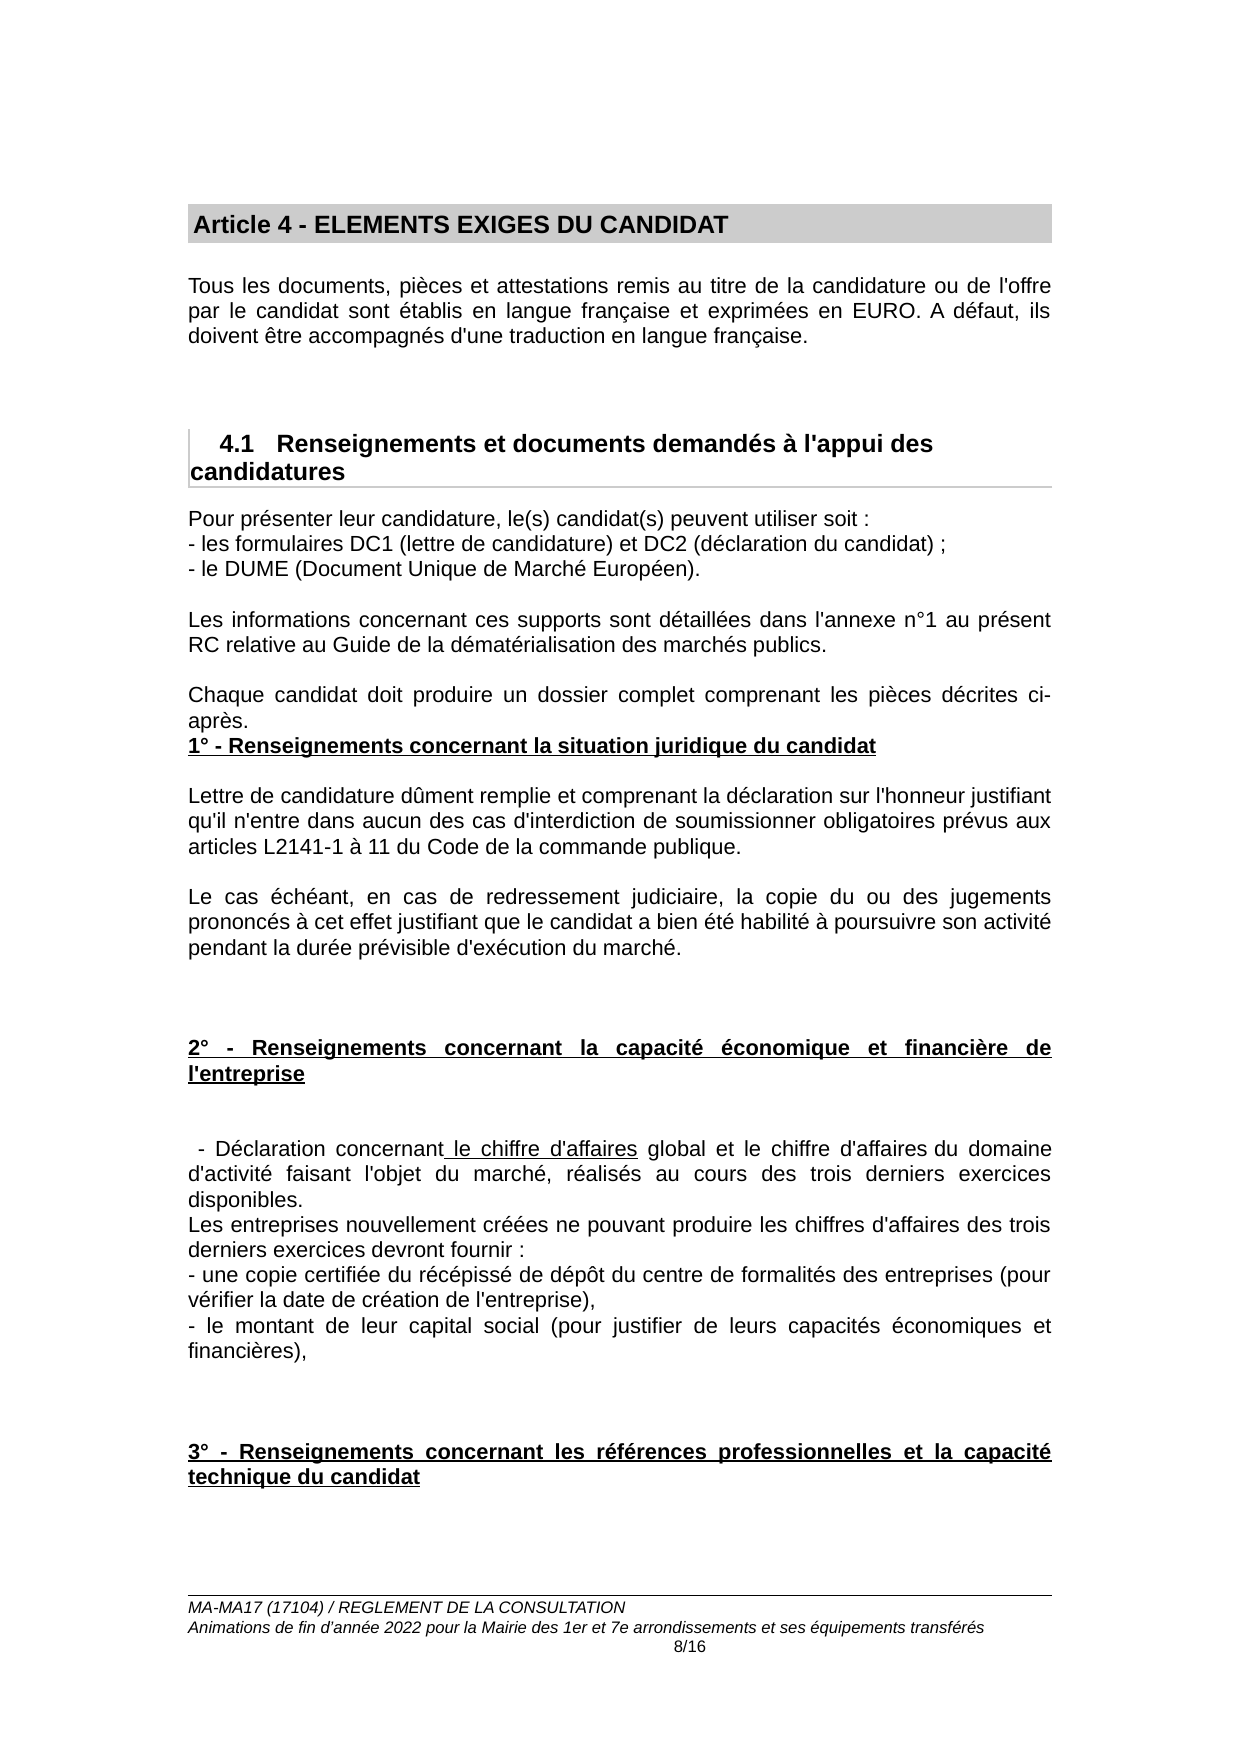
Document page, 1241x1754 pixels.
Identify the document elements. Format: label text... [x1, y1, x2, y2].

text - Déclaration concernant le chiffre d'affaires global et le chiffre d'affaires du domaine d'activité faisant l'objet du marché, réalisés au cours des trois derniers exercices disponibles. [188, 1136, 1052, 1212]
subtitle Renseignements et documents demandés à l'appui des candidatures [188, 428, 1052, 486]
text 2° - Renseignements concernant la capacité économique et financière de [188, 1035, 1052, 1057]
text Pour présenter leur candidature, le(s) candidat(s) peuvent utiliser soit : [188, 506, 1052, 531]
text Chaque candidat doit produire un dossier complet comprenant les pièces décrites ci-après. [188, 682, 1052, 733]
text - le montant de leur capital social (pour justifier de leurs capacités économiques et financières), [188, 1312, 1052, 1363]
text - une copie certifiée du récépissé de dépôt du centre de formalités des entreprises (pour vérifier la date de création de l'entreprise), [188, 1262, 1052, 1312]
text Tous les documents, pièces et attestations remis au titre de la candidature ou de l'offre par le candidat sont établis en langue française et exprimées en EURO. A défaut, ils doivent être accompagnés d'une traduction en langue française. [188, 273, 1052, 349]
text Les informations concernant ces supports sont détaillées dans l'annexe n°1 au présent RC relative au Guide de la dématérialisation des marchés publics. [188, 607, 1052, 657]
text - le DUME (Document Unique de Marché Européen). [188, 556, 1052, 581]
text Les entreprises nouvellement créées ne pouvant produire les chiffres d'affaires des trois derniers exercices devront fournir : [188, 1212, 1052, 1262]
text Le cas échéant, en cas de redressement judiciaire, la copie du ou des jugements prononcés à cet effet justifiant que le candidat a bien été habilité à poursuivre son activité pendant la durée prévisible d'exécution du marché. [188, 884, 1052, 959]
text l'entreprise [188, 1058, 1052, 1086]
text 3° - Renseignements concernant les références professionnelles et la capacité [188, 1438, 1052, 1460]
text - les formulaires DC1 (lettre de candidature) et DC2 (déclaration du candidat) ; [188, 531, 1052, 556]
text Lettre de candidature dûment remplie et comprenant la déclaration sur l'honneur justifiant qu'il n'entre dans aucun des cas d'interdiction de soumissionner obligatoires prévus aux articles L2141-1 à 11 du Code de la commande publique. [188, 783, 1052, 859]
text technique du candidat [188, 1462, 1052, 1489]
text 1° - Renseignements concernant la situation juridique du candidat [188, 733, 1052, 758]
subtitle ELEMENTS EXIGES DU CANDIDAT [190, 207, 1050, 241]
